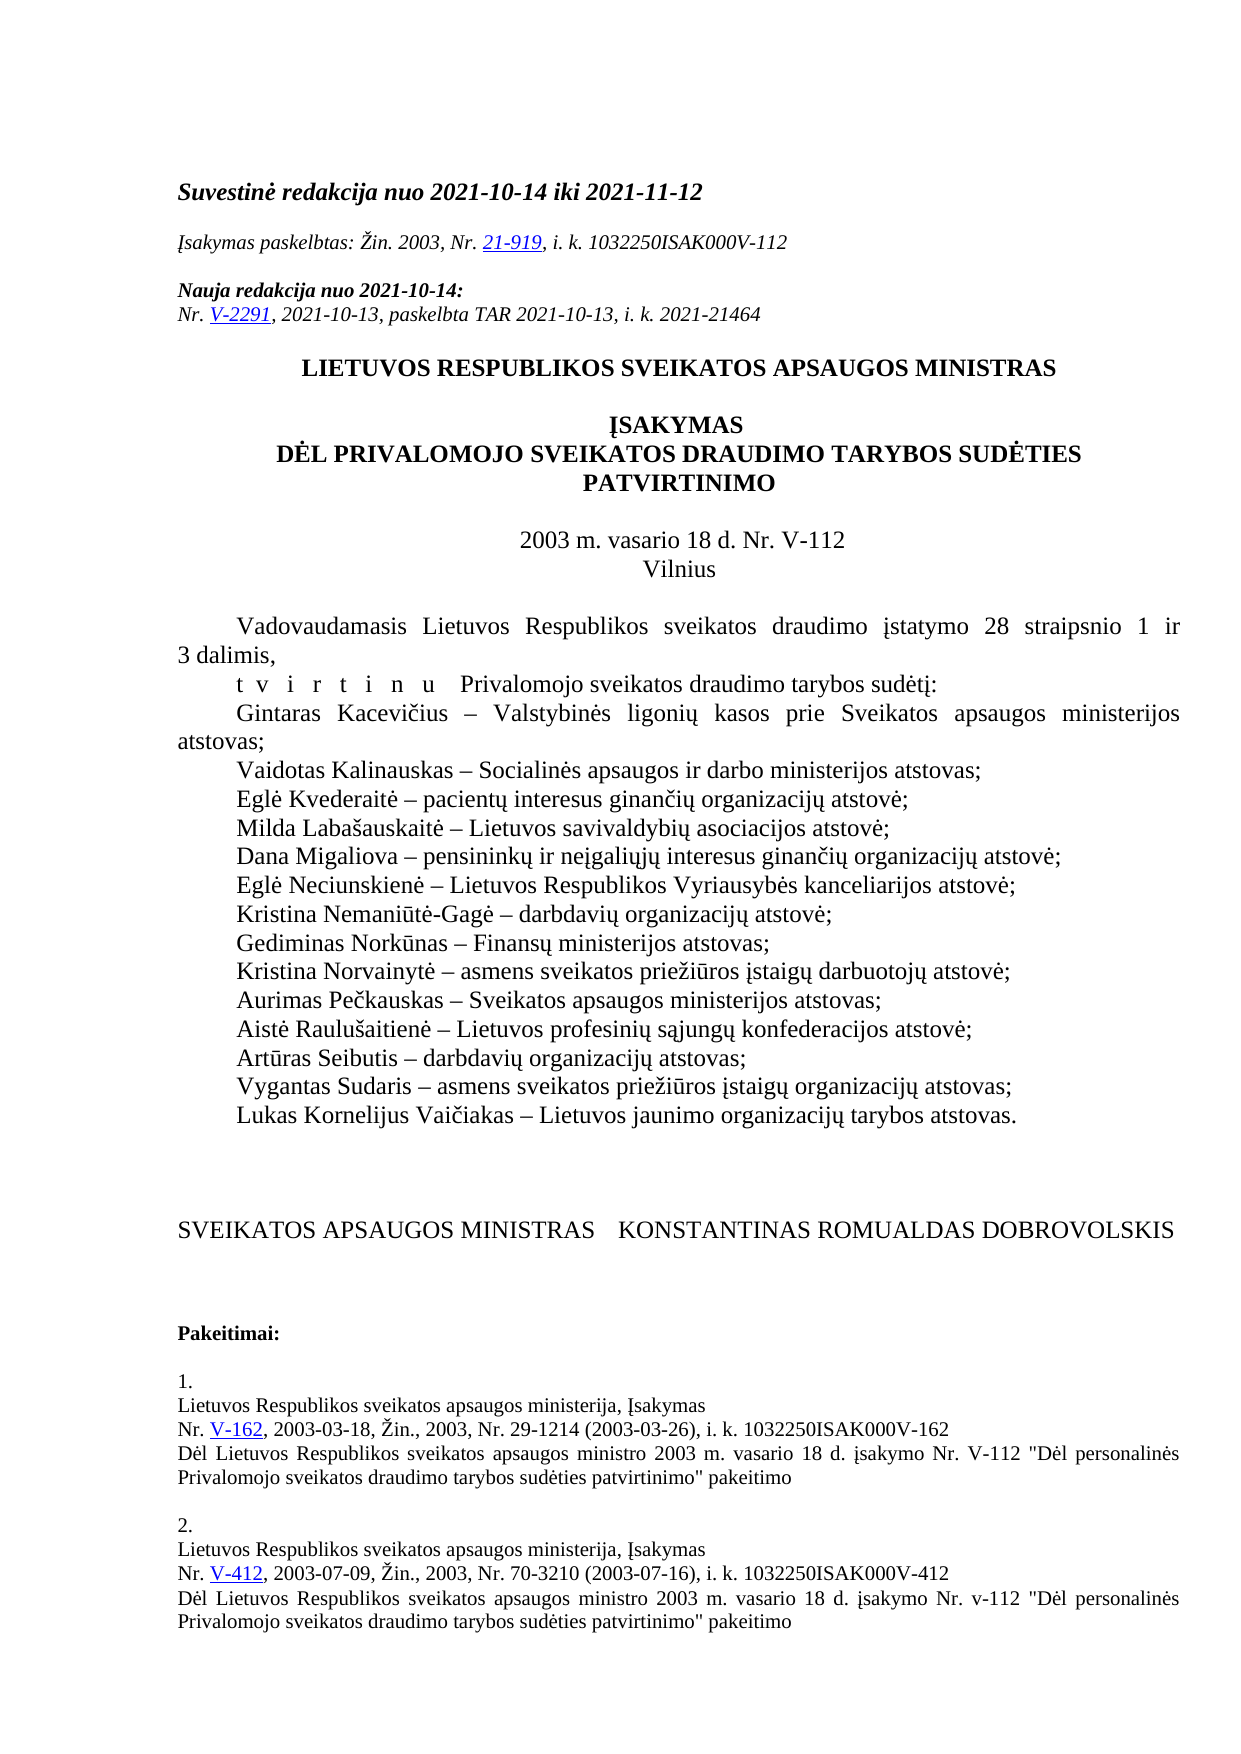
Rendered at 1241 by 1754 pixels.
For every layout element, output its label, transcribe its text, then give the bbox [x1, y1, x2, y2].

text 2. [177, 1513, 1181, 1537]
text Lietuvos Respublikos sveikatos apsaugos ministerija, Įsakymas [177, 1537, 1181, 1561]
text LIETUVOS RESPUBLIKOS SVEIKATOS APSAUGOS MINISTRAS [177, 353, 1181, 381]
text Nauja redakcija nuo 2021-10-14: [177, 278, 1181, 302]
text Kristina Nemaniūtė-Gagė – darbdavių organizacijų atstovė; [177, 899, 1181, 928]
text Vadovaudamasis Lietuvos Respublikos sveikatos draudimo įstatymo 28 straipsnio 1 ir 3 dalimis, [177, 611, 1181, 669]
text Nr. V-162, 2003-03-18, Žin., 2003, Nr. 29-1214 (2003-03-26), i. k. 1032250ISAK000V-162 [177, 1417, 1181, 1441]
text Kristina Norvainytė – asmens sveikatos priežiūros įstaigų darbuotojų atstovė; [177, 956, 1181, 985]
text Dana Migaliova – pensininkų ir neįgaliųjų interesus ginančių organizacijų atstovė; [177, 841, 1181, 870]
text Vaidotas Kalinauskas – Socialinės apsaugos ir darbo ministerijos atstovas; [177, 755, 1181, 784]
text Pakeitimai: [177, 1321, 1181, 1345]
text Dėl Lietuvos Respublikos sveikatos apsaugos ministro 2003 m. vasario 18 d. įsakymo Nr. V-112 "Dėl personalinės Privalomojo sveikatos draudimo tarybos sudėties patvirtinimo" pakeitimo [177, 1441, 1181, 1489]
text Gintaras Kacevičius – Valstybinės ligonių kasos prie Sveikatos apsaugos ministerijos atstovas; [177, 698, 1181, 755]
text Dėl Lietuvos Respublikos sveikatos apsaugos ministro 2003 m. vasario 18 d. įsakymo Nr. v-112 "Dėl personalinės Privalomojo sveikatos draudimo tarybos sudėties patvirtinimo" pakeitimo [177, 1585, 1181, 1633]
text Lietuvos Respublikos sveikatos apsaugos ministerija, Įsakymas [177, 1393, 1181, 1417]
text ĮSAKYMAS [177, 410, 1181, 439]
text Artūras Seibutis – darbdavių organizacijų atstovas; [177, 1043, 1181, 1071]
text 1. [177, 1369, 1181, 1393]
text Nr. V-412, 2003-07-09, Žin., 2003, Nr. 70-3210 (2003-07-16), i. k. 1032250ISAK000V-412 [177, 1561, 1181, 1585]
text Aurimas Pečkauskas – Sveikatos apsaugos ministerijos atstovas; [177, 985, 1181, 1014]
text 2003 m. vasario 18 d. Nr. V-112 Vilnius [177, 525, 1181, 583]
text Milda Labašauskaitė – Lietuvos savivaldybių asociacijos atstovė; [177, 813, 1181, 841]
text t v i r t i n u Privalomojo sveikatos draudimo tarybos sudėtį: [236, 669, 1181, 698]
text Lukas Kornelijus Vaičiakas – Lietuvos jaunimo organizacijų tarybos atstovas. [177, 1100, 1181, 1129]
text Nr. V-2291, 2021-10-13, paskelbta TAR 2021-10-13, i. k. 2021-21464 [177, 302, 1181, 326]
text SVEIKATOS APSAUGOS MINISTRAS KONSTANTINAS ROMUALDAS DOBROVOLSKIS [177, 1215, 1181, 1244]
text Vygantas Sudaris – asmens sveikatos priežiūros įstaigų organizacijų atstovas; [177, 1071, 1181, 1100]
text Suvestinė redakcija nuo 2021-10-14 iki 2021-11-12 [177, 177, 1181, 206]
text Gediminas Norkūnas – Finansų ministerijos atstovas; [177, 928, 1181, 956]
text Aistė Raulušaitienė – Lietuvos profesinių sąjungų konfederacijos atstovė; [177, 1014, 1181, 1043]
text DĖL PRIVALOMOJO SVEIKATOS DRAUDIMO TARYBOS SUDĖTIES PATVIRTINIMO [177, 439, 1181, 496]
text Eglė Kvederaitė – pacientų interesus ginančių organizacijų atstovė; [177, 784, 1181, 813]
text Įsakymas paskelbtas: Žin. 2003, Nr. 21-919, i. k. 1032250ISAK000V-112 [177, 230, 1181, 254]
text Eglė Neciunskienė – Lietuvos Respublikos Vyriausybės kanceliarijos atstovė; [177, 870, 1181, 899]
